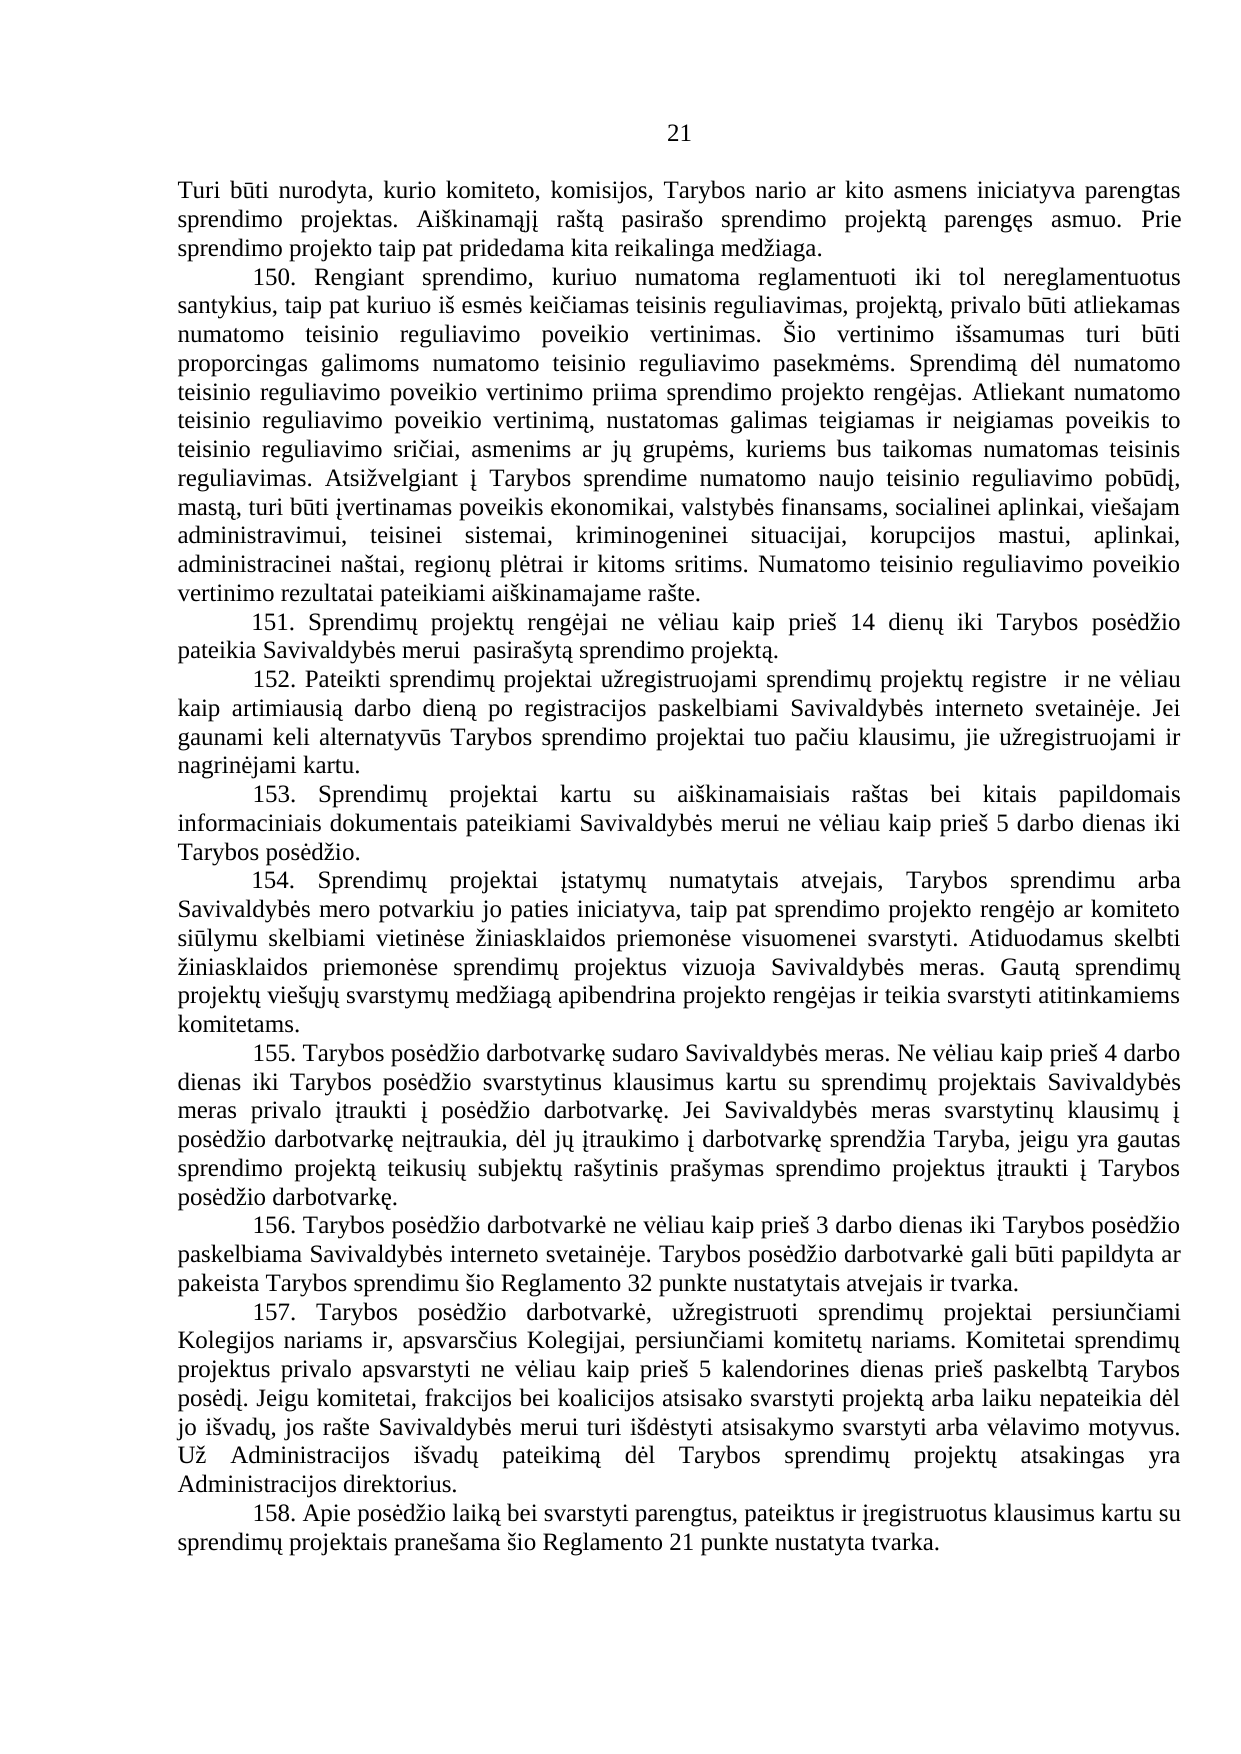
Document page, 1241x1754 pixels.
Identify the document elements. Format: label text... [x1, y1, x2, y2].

text Turi būti nurodyta, kurio komiteto, komisijos, Tarybos nario ar kito asmens iniciatyva parengtas sprendimo projektas. Aiškinamąjį raštą pasirašo sprendimo projektą parengęs asmuo. Prie sprendimo projekto taip pat pridedama kita reikalinga medžiaga. [177, 176, 1181, 262]
text 158. Apie posėdžio laiką bei svarstyti parengtus, pateiktus ir įregistruotus klausimus kartu su sprendimų projektais pranešama šio Reglamento 21 punkte nustatyta tvarka. [177, 1498, 1181, 1556]
text 155. Tarybos posėdžio darbotvarkę sudaro Savivaldybės meras. Ne vėliau kaip prieš 4 darbo dienas iki Tarybos posėdžio svarstytinus klausimus kartu su sprendimų projektais Savivaldybės meras privalo įtraukti į posėdžio darbotvarkę. Jei Savivaldybės meras svarstytinų klausimų į posėdžio darbotvarkę neįtraukia, dėl jų įtraukimo į darbotvarkę sprendžia Taryba, jeigu yra gautas sprendimo projektą teikusių subjektų rašytinis prašymas sprendimo projektus įtraukti į Tarybos posėdžio darbotvarkę. [177, 1038, 1181, 1211]
text 151. Sprendimų projektų rengėjai ne vėliau kaip prieš 14 dienų iki Tarybos posėdžio pateikia Savivaldybės merui pasirašytą sprendimo projektą. [177, 607, 1181, 664]
text 154. Sprendimų projektai įstatymų numatytais atvejais, Tarybos sprendimu arba Savivaldybės mero potvarkiu jo paties iniciatyva, taip pat sprendimo projekto rengėjo ar komiteto siūlymu skelbiami vietinėse žiniasklaidos priemonėse visuomenei svarstyti. Atiduodamus skelbti žiniasklaidos priemonėse sprendimų projektus vizuoja Savivaldybės meras. Gautą sprendimų projektų viešųjų svarstymų medžiagą apibendrina projekto rengėjas ir teikia svarstyti atitinkamiems komitetams. [177, 866, 1181, 1038]
text 153. Sprendimų projektai kartu su aiškinamaisiais raštas bei kitais papildomais informaciniais dokumentais pateikiami Savivaldybės merui ne vėliau kaip prieš 5 darbo dienas iki Tarybos posėdžio. [177, 779, 1181, 866]
text 157. Tarybos posėdžio darbotvarkė, užregistruoti sprendimų projektai persiunčiami Kolegijos nariams ir, apsvarsčius Kolegijai, persiunčiami komitetų nariams. Komitetai sprendimų projektus privalo apsvarstyti ne vėliau kaip prieš 5 kalendorines dienas prieš paskelbtą Tarybos posėdį. Jeigu komitetai, frakcijos bei koalicijos atsisako svarstyti projektą arba laiku nepateikia dėl jo išvadų, jos rašte Savivaldybės merui turi išdėstyti atsisakymo svarstyti arba vėlavimo motyvus. Už Administracijos išvadų pateikimą dėl Tarybos sprendimų projektų atsakingas yra Administracijos direktorius. [177, 1297, 1181, 1498]
text 152. Pateikti sprendimų projektai užregistruojami sprendimų projektų registre ir ne vėliau kaip artimiausią darbo dieną po registracijos paskelbiami Savivaldybės interneto svetainėje. Jei gaunami keli alternatyvūs Tarybos sprendimo projektai tuo pačiu klausimu, jie užregistruojami ir nagrinėjami kartu. [177, 664, 1181, 779]
text 150. Rengiant sprendimo, kuriuo numatoma reglamentuoti iki tol nereglamentuotus santykius, taip pat kuriuo iš esmės keičiamas teisinis reguliavimas, projektą, privalo būti atliekamas numatomo teisinio reguliavimo poveikio vertinimas. Šio vertinimo išsamumas turi būti proporcingas galimoms numatomo teisinio reguliavimo pasekmėms. Sprendimą dėl numatomo teisinio reguliavimo poveikio vertinimo priima sprendimo projekto rengėjas. Atliekant numatomo teisinio reguliavimo poveikio vertinimą, nustatomas galimas teigiamas ir neigiamas poveikis to teisinio reguliavimo sričiai, asmenims ar jų grupėms, kuriems bus taikomas numatomas teisinis reguliavimas. Atsižvelgiant į Tarybos sprendime numatomo naujo teisinio reguliavimo pobūdį, mastą, turi būti įvertinamas poveikis ekonomikai, valstybės finansams, socialinei aplinkai, viešajam administravimui, teisinei sistemai, kriminogeninei situacijai, korupcijos mastui, aplinkai, administracinei naštai, regionų plėtrai ir kitoms sritims. Numatomo teisinio reguliavimo poveikio vertinimo rezultatai pateikiami aiškinamajame rašte. [177, 262, 1181, 607]
text 156. Tarybos posėdžio darbotvarkė ne vėliau kaip prieš 3 darbo dienas iki Tarybos posėdžio paskelbiama Savivaldybės interneto svetainėje. Tarybos posėdžio darbotvarkė gali būti papildyta ar pakeista Tarybos sprendimu šio Reglamento 32 punkte nustatytais atvejais ir tvarka. [177, 1211, 1181, 1297]
